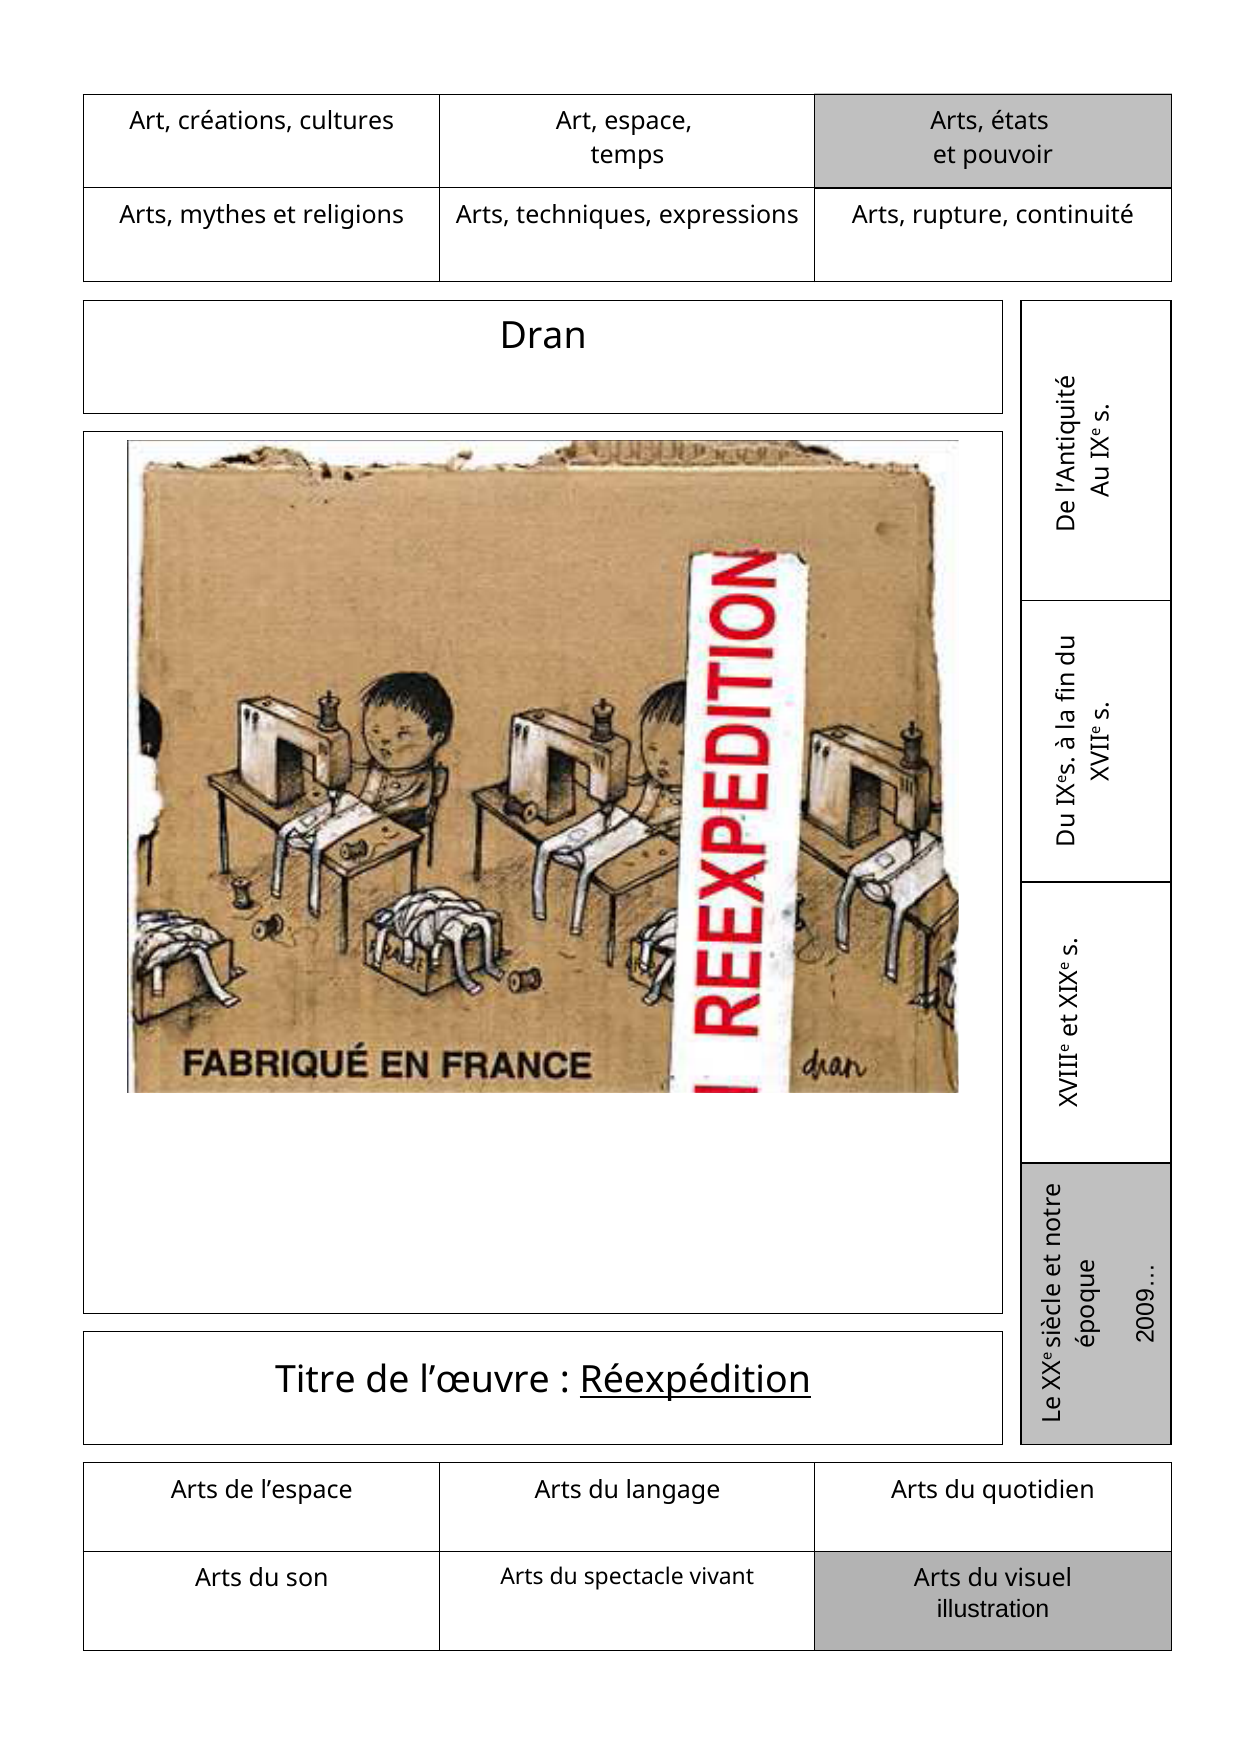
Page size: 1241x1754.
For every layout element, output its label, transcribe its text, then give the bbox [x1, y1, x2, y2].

text Arts du langage [456, 1471, 799, 1505]
text Art, créations, cultures [99, 102, 424, 137]
text temps [456, 137, 799, 171]
text Arts de l’espace [99, 1471, 424, 1505]
text Arts, mythes et religions [99, 196, 424, 230]
text et pouvoir [831, 137, 1155, 171]
text Arts, rupture, continuité [831, 196, 1155, 230]
text Arts du quotidien [831, 1471, 1155, 1505]
text Arts, états [831, 102, 1155, 137]
text Dran [99, 309, 986, 360]
text Arts du son [99, 1560, 424, 1594]
text Arts, techniques, expressions [456, 196, 799, 230]
text Art, espace, [456, 102, 799, 137]
subtitle Titre de l’œuvre : Réexpédition [99, 1353, 986, 1404]
text Arts du spectacle vivant [456, 1560, 799, 1591]
text illustration [831, 1594, 1155, 1623]
text Arts du visuel [831, 1560, 1155, 1594]
